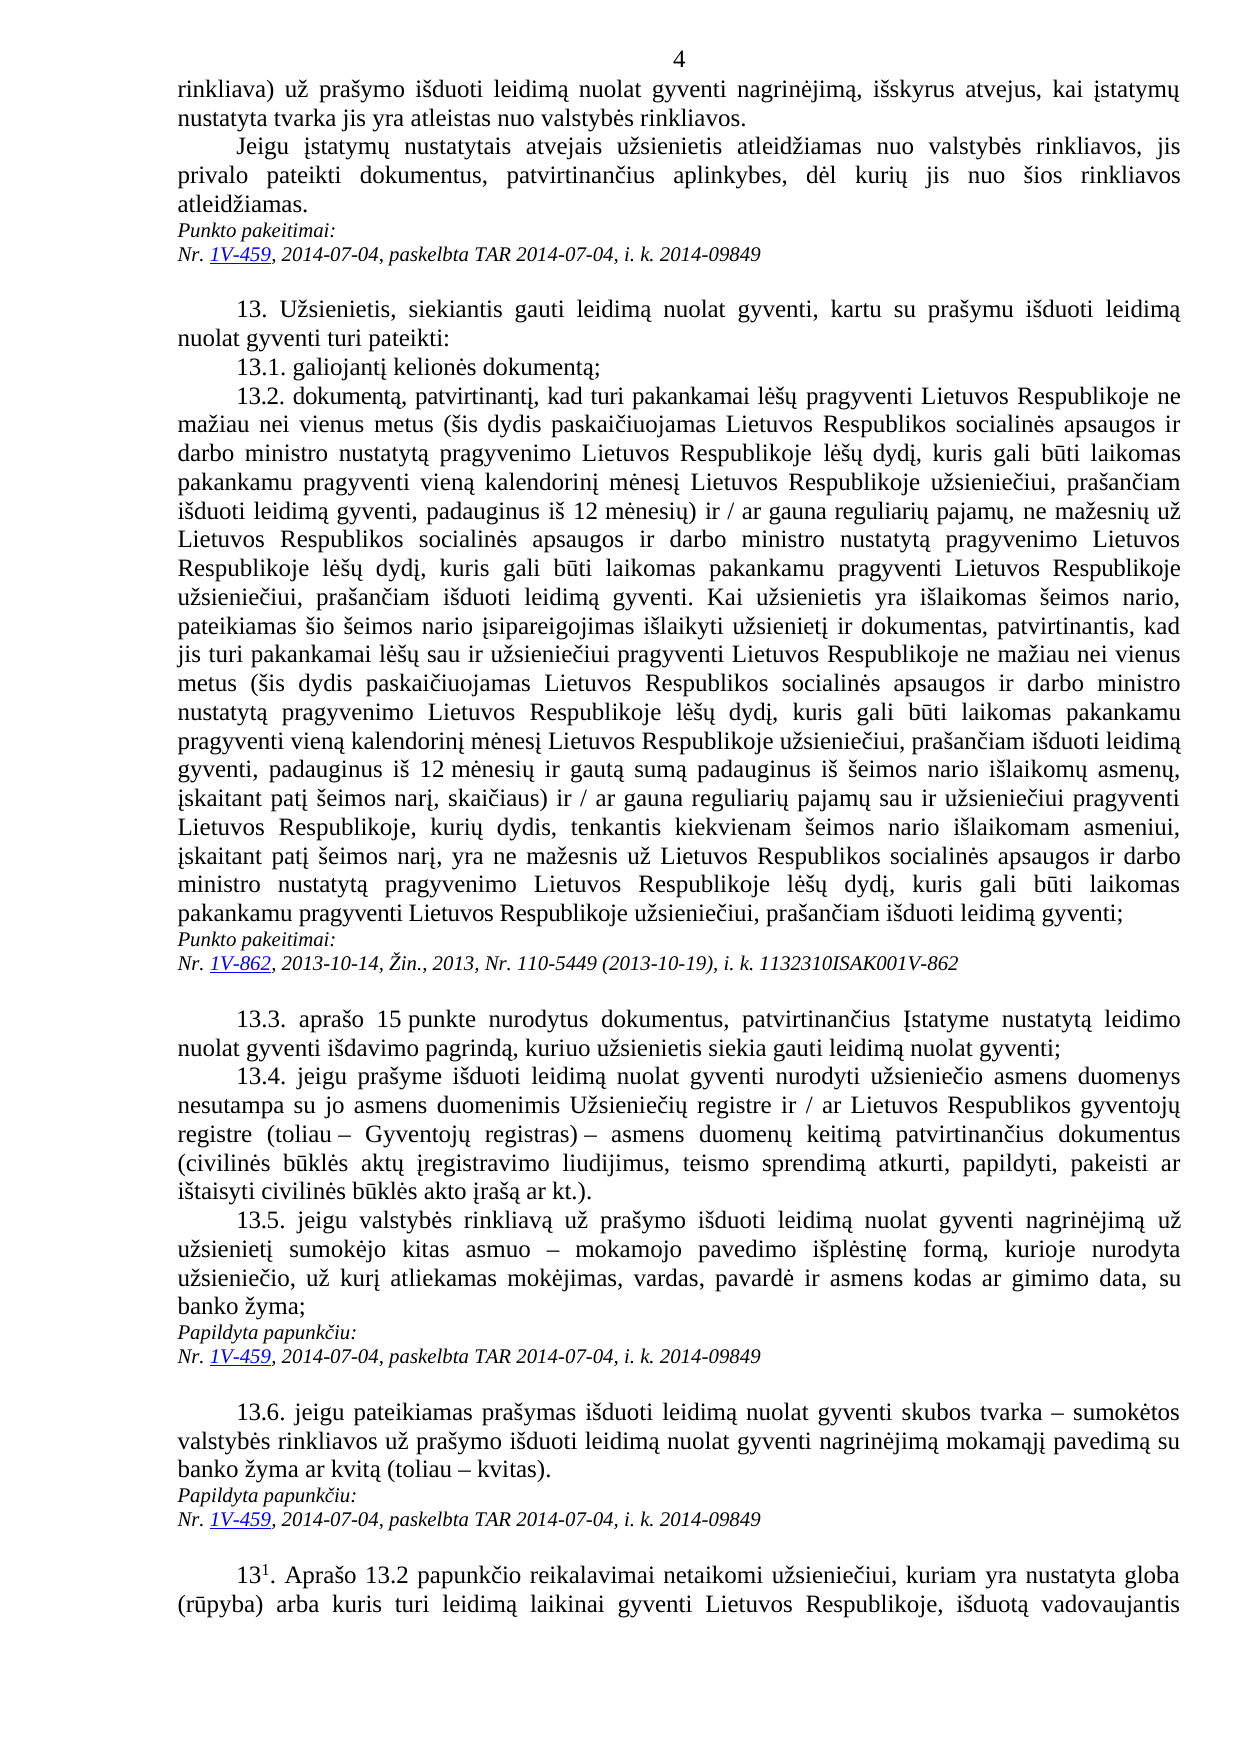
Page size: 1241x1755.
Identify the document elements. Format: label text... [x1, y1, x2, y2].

text Papildyta papunkčiu: [177, 1483, 1181, 1507]
text Punkto pakeitimai: [177, 927, 1181, 951]
text Nr. 1V-459, 2014-07-04, paskelbta TAR 2014-07-04, i. k. 2014-09849 [177, 1507, 1181, 1531]
text 13. Užsienietis, siekiantis gauti leidimą nuolat gyventi, kartu su prašymu išduoti leidimą nuolat gyventi turi pateikti: [177, 294, 1181, 352]
text 13.6. jeigu pateikiamas prašymas išduoti leidimą nuolat gyventi skubos tvarka – sumokėtos valstybės rinkliavos už prašymo išduoti leidimą nuolat gyventi nagrinėjimą mokamąjį pavedimą su banko žyma ar kvitą (toliau – kvitas). [177, 1397, 1181, 1483]
text Punkto pakeitimai: [177, 218, 1181, 242]
text 13.2. dokumentą, patvirtinantį, kad turi pakankamai lėšų pragyventi Lietuvos Respublikoje ne mažiau nei vienus metus (šis dydis paskaičiuojamas Lietuvos Respublikos socialinės apsaugos ir darbo ministro nustatytą pragyvenimo Lietuvos Respublikoje lėšų dydį, kuris gali būti laikomas pakankamu pragyventi vieną kalendorinį mėnesį Lietuvos Respublikoje užsieniečiui, prašančiam išduoti leidimą gyventi, padauginus iš 12 mėnesių) ir / ar gauna reguliarių pajamų, ne mažesnių už Lietuvos Respublikos socialinės apsaugos ir darbo ministro nustatytą pragyvenimo Lietuvos Respublikoje lėšų dydį, kuris gali būti laikomas pakankamu pragyventi Lietuvos Respublikoje užsieniečiui, prašančiam išduoti leidimą gyventi. Kai užsienietis yra išlaikomas šeimos nario, pateikiamas šio šeimos nario įsipareigojimas išlaikyti užsienietį ir dokumentas, patvirtinantis, kad jis turi pakankamai lėšų sau ir užsieniečiui pragyventi Lietuvos Respublikoje ne mažiau nei vienus metus (šis dydis paskaičiuojamas Lietuvos Respublikos socialinės apsaugos ir darbo ministro nustatytą pragyvenimo Lietuvos Respublikoje lėšų dydį, kuris gali būti laikomas pakankamu pragyventi vieną kalendorinį mėnesį Lietuvos Respublikoje užsieniečiui, prašančiam išduoti leidimą gyventi, padauginus iš 12 mėnesių ir gautą sumą padauginus iš šeimos nario išlaikomų asmenų, įskaitant patį šeimos narį, skaičiaus) ir / ar gauna reguliarių pajamų sau ir užsieniečiui pragyventi Lietuvos Respublikoje, kurių dydis, tenkantis kiekvienam šeimos nario išlaikomam asmeniui, įskaitant patį šeimos narį, yra ne mažesnis už Lietuvos Respublikos socialinės apsaugos ir darbo ministro nustatytą pragyvenimo Lietuvos Respublikoje lėšų dydį, kuris gali būti laikomas pakankamu pragyventi Lietuvos Respublikoje užsieniečiui, prašančiam išduoti leidimą gyventi; [177, 381, 1181, 927]
text Nr. 1V-459, 2014-07-04, paskelbta TAR 2014-07-04, i. k. 2014-09849 [177, 242, 1181, 266]
text 13.1. galiojantį kelionės dokumentą; [177, 352, 1181, 381]
text 13.3. aprašo 15 punkte nurodytus dokumentus, patvirtinančius Įstatyme nustatytą leidimo nuolat gyventi išdavimo pagrindą, kuriuo užsienietis siekia gauti leidimą nuolat gyventi; [177, 1004, 1181, 1061]
text 131. Aprašo 13.2 papunkčio reikalavimai netaikomi užsieniečiui, kuriam yra nustatyta globa (rūpyba) arba kuris turi leidimą laikinai gyventi Lietuvos Respublikoje, išduotą vadovaujantis [177, 1560, 1181, 1618]
text 13.4. jeigu prašyme išduoti leidimą nuolat gyventi nurodyti užsieniečio asmens duomenys nesutampa su jo asmens duomenimis Užsieniečių registre ir / ar Lietuvos Respublikos gyventojų registre (toliau – Gyventojų registras) – asmens duomenų keitimą patvirtinančius dokumentus (civilinės būklės aktų įregistravimo liudijimus, teismo sprendimą atkurti, papildyti, pakeisti ar ištaisyti civilinės būklės akto įrašą ar kt.). [177, 1061, 1181, 1205]
text Jeigu įstatymų nustatytais atvejais užsienietis atleidžiamas nuo valstybės rinkliavos, jis privalo pateikti dokumentus, patvirtinančius aplinkybes, dėl kurių jis nuo šios rinkliavos atleidžiamas. [177, 131, 1181, 218]
text Nr. 1V-862, 2013-10-14, Žin., 2013, Nr. 110-5449 (2013-10-19), i. k. 1132310ISAK001V-862 [177, 951, 1181, 975]
text 13.5. jeigu valstybės rinkliavą už prašymo išduoti leidimą nuolat gyventi nagrinėjimą už užsienietį sumokėjo kitas asmuo – mokamojo pavedimo išplėstinę formą, kurioje nurodyta užsieniečio, už kurį atliekamas mokėjimas, vardas, pavardė ir asmens kodas ar gimimo data, su banko žyma; [177, 1205, 1181, 1320]
text Papildyta papunkčiu: [177, 1320, 1181, 1344]
text rinkliava) už prašymo išduoti leidimą nuolat gyventi nagrinėjimą, išskyrus atvejus, kai įstatymų nustatyta tvarka jis yra atleistas nuo valstybės rinkliavos. [177, 74, 1181, 131]
text Nr. 1V-459, 2014-07-04, paskelbta TAR 2014-07-04, i. k. 2014-09849 [177, 1344, 1181, 1368]
